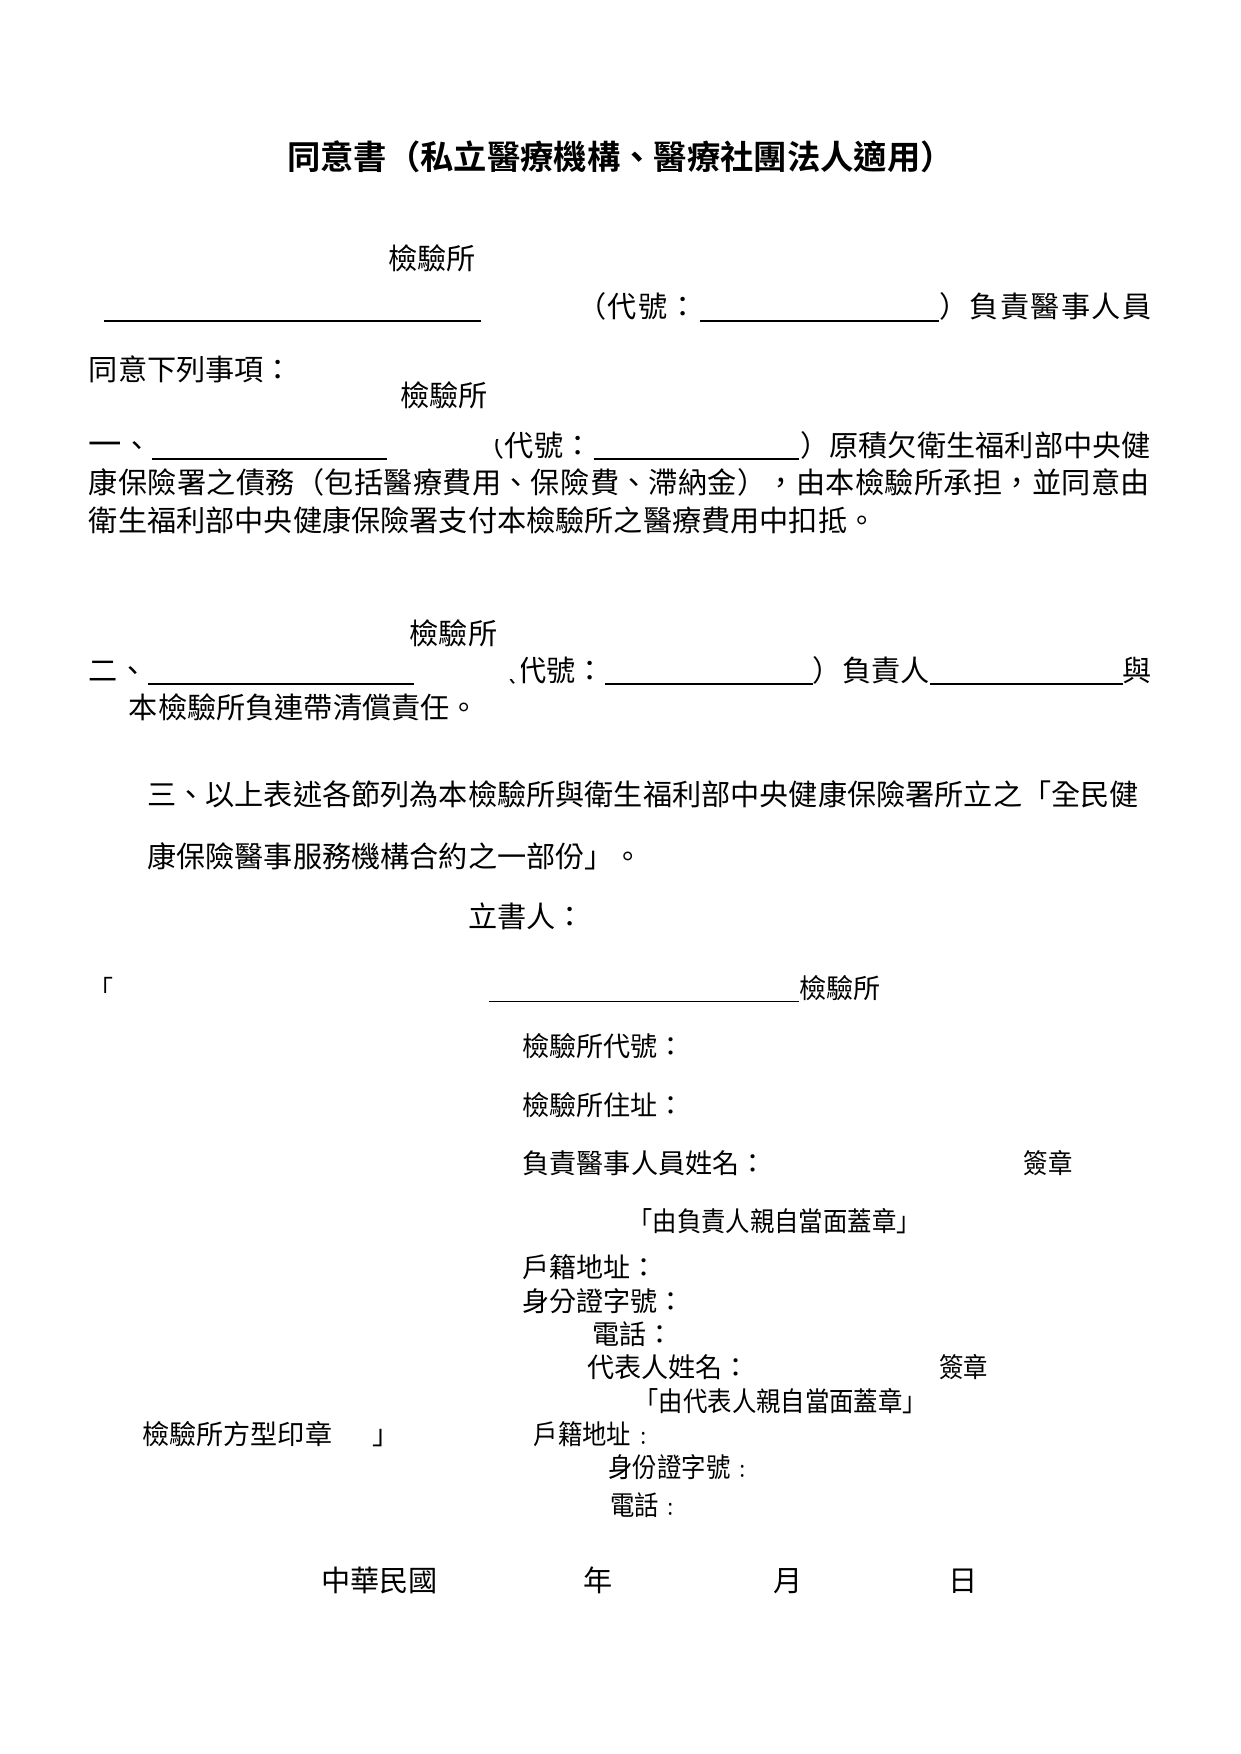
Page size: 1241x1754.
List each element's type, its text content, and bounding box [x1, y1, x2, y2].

text 代表人姓名： 簽章 [89, 1351, 1152, 1384]
text 戶籍地址： [89, 1251, 1152, 1284]
text 二、 （代號： ）負責人 與本檢驗所負連帶清償責任。 [89, 651, 1152, 726]
text 檢驗所 [400, 377, 489, 414]
text 電話﹕ [89, 1484, 1152, 1524]
text ｢由負責人親自當面蓋章｣ [89, 1205, 1152, 1238]
text ｢由代表人親自當面蓋章｣ [89, 1384, 1152, 1418]
text 立書人： [89, 901, 1152, 934]
text 檢驗所住址： [89, 1088, 1152, 1122]
text 「 檢驗所 [89, 972, 1152, 1005]
text 檢驗所方型印章 」 戶籍地址﹕ [89, 1418, 1152, 1451]
text 身份證字號﹕ [107, 1451, 1152, 1484]
text 負責醫事人員姓名： 簽章 [89, 1147, 1152, 1180]
text 同意書（私立醫療機構、醫療社團法人適用） [89, 113, 1152, 176]
text 檢驗所 [388, 239, 497, 277]
text 一、 （代號： ）原積欠衛生福利部中央健康保險署之債務（包括醫療費用、保險費、滯納金），由本檢驗所承担，並同意由衛生福利部中央健康保險署支付本檢驗所之醫療費用中扣抵。 [89, 426, 1152, 538]
text 檢驗所代號： [89, 1030, 1152, 1063]
text 身分證字號： [89, 1284, 1152, 1318]
text 檢驗所 [409, 611, 506, 653]
text 電話： [89, 1318, 1152, 1351]
text （代號： ）負責醫事人員 同意下列事項： [89, 263, 1152, 439]
text 中華民國 年 月 日 [89, 1558, 1152, 1600]
text 三、以上表述各節列為本檢驗所與衛生福利部中央健康保險署所立之「全民健康保險醫事服務機構合約之一部份」。 [147, 751, 1152, 876]
